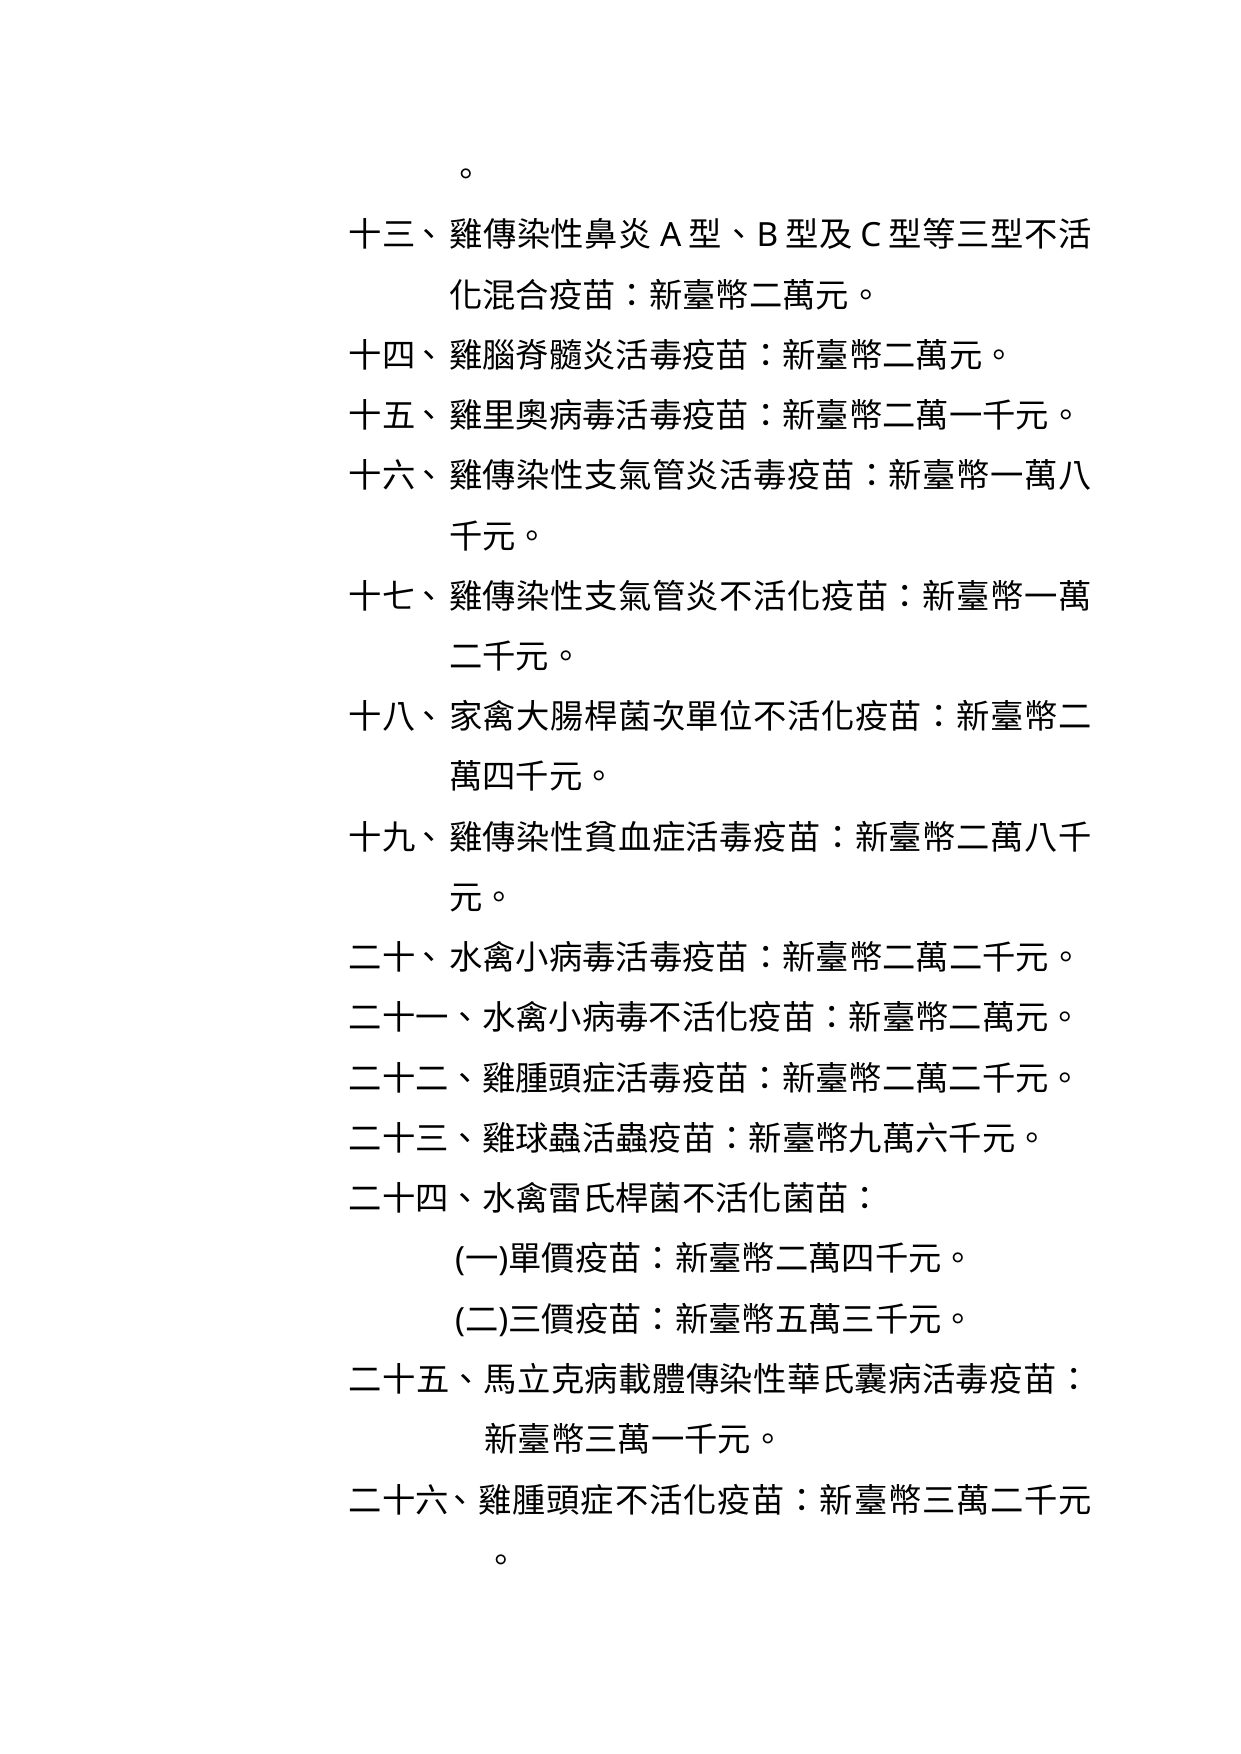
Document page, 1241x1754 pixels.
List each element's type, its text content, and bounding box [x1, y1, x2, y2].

text 二十四、水禽雷氏桿菌不活化菌苗： [348, 1172, 1092, 1220]
text 十四、 雞腦脊髓炎活毒疫苗：新臺幣二萬元。 [348, 328, 1092, 377]
text 二十、 水禽小病毒活毒疫苗：新臺幣二萬二千元。 [348, 931, 1092, 979]
text 二十二、雞腫頭症活毒疫苗：新臺幣二萬二千元。 [348, 1051, 1092, 1099]
text 十八、 家禽大腸桿菌次單位不活化疫苗：新臺幣二萬四千元。 [348, 690, 1092, 798]
text (二)三價疫苗：新臺幣五萬三千元。 [455, 1292, 1092, 1341]
text 十三、 雞傳染性鼻炎A型、B型及C型等三型不活化混合疫苗：新臺幣二萬元。 [348, 208, 1092, 317]
text 十七、 雞傳染性支氣管炎不活化疫苗：新臺幣一萬二千元。 [348, 569, 1092, 678]
text 二十五、馬立克病載體傳染性華氏囊病活毒疫苗：新臺幣三萬一千元。 [348, 1353, 1092, 1461]
text 二十六、 雞腫頭症不活化疫苗：新臺幣三萬二千元。 [348, 1473, 1092, 1582]
text 二十三、雞球蟲活蟲疫苗：新臺幣九萬六千元。 [348, 1112, 1092, 1160]
text 十九、 雞傳染性貧血症活毒疫苗：新臺幣二萬八千元。 [348, 810, 1092, 919]
text 二十一、水禽小病毒不活化疫苗：新臺幣二萬元。 [348, 991, 1092, 1039]
text 。 [348, 148, 1092, 196]
text 十五、 雞里奧病毒活毒疫苗：新臺幣二萬一千元。 [348, 389, 1092, 437]
text 十六、 雞傳染性支氣管炎活毒疫苗：新臺幣一萬八千元。 [348, 449, 1092, 558]
text (一)單價疫苗：新臺幣二萬四千元。 [455, 1232, 1092, 1280]
